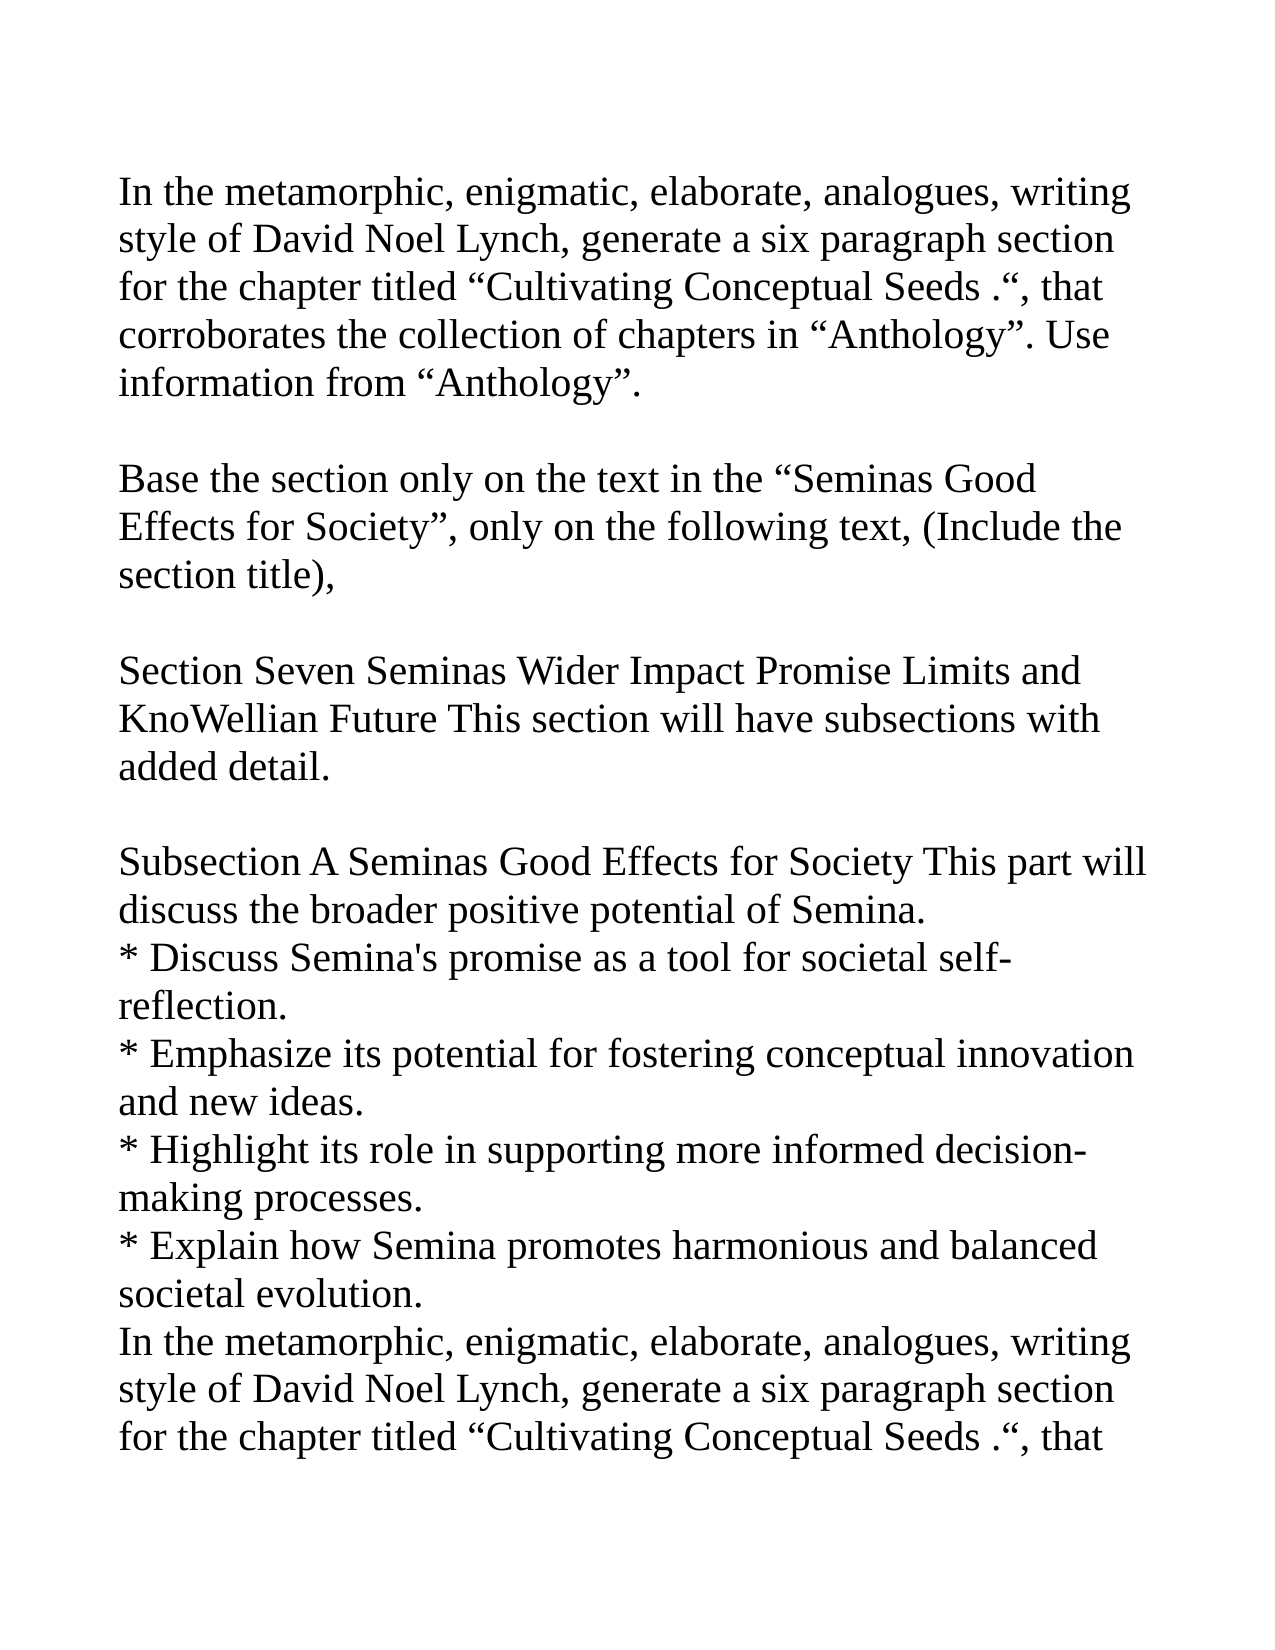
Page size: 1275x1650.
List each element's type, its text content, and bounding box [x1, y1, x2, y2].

text * Explain how Semina promotes harmonious and balanced societal evolution. [118, 1220, 1157, 1316]
text In the metamorphic, enigmatic, elaborate, analogues, writing style of David Noel Lynch, generate a six paragraph section for the chapter titled “Cultivating Conceptual Seeds .“, that [118, 1316, 1157, 1460]
text * Emphasize its potential for fostering conceptual innovation and new ideas. [118, 1028, 1157, 1124]
text Section Seven Seminas Wider Impact Promise Limits and KnoWellian Future This section will have subsections with added detail. [118, 645, 1157, 789]
text Subsection A Seminas Good Effects for Society This part will discuss the broader positive potential of Semina. [118, 837, 1157, 933]
text Base the section only on the text in the “Seminas Good Effects for Society”, only on the following text, (Include the section title), [118, 453, 1157, 645]
text * Highlight its role in supporting more informed decision-making processes. [118, 1124, 1157, 1220]
text * Discuss Semina's promise as a tool for societal self-reflection. [118, 933, 1157, 1028]
text In the metamorphic, enigmatic, elaborate, analogues, writing style of David Noel Lynch, generate a six paragraph section for the chapter titled “Cultivating Conceptual Seeds .“, that corroborates the collection of chapters in “Anthology”. Use information from “Anthology”. [118, 118, 1157, 406]
